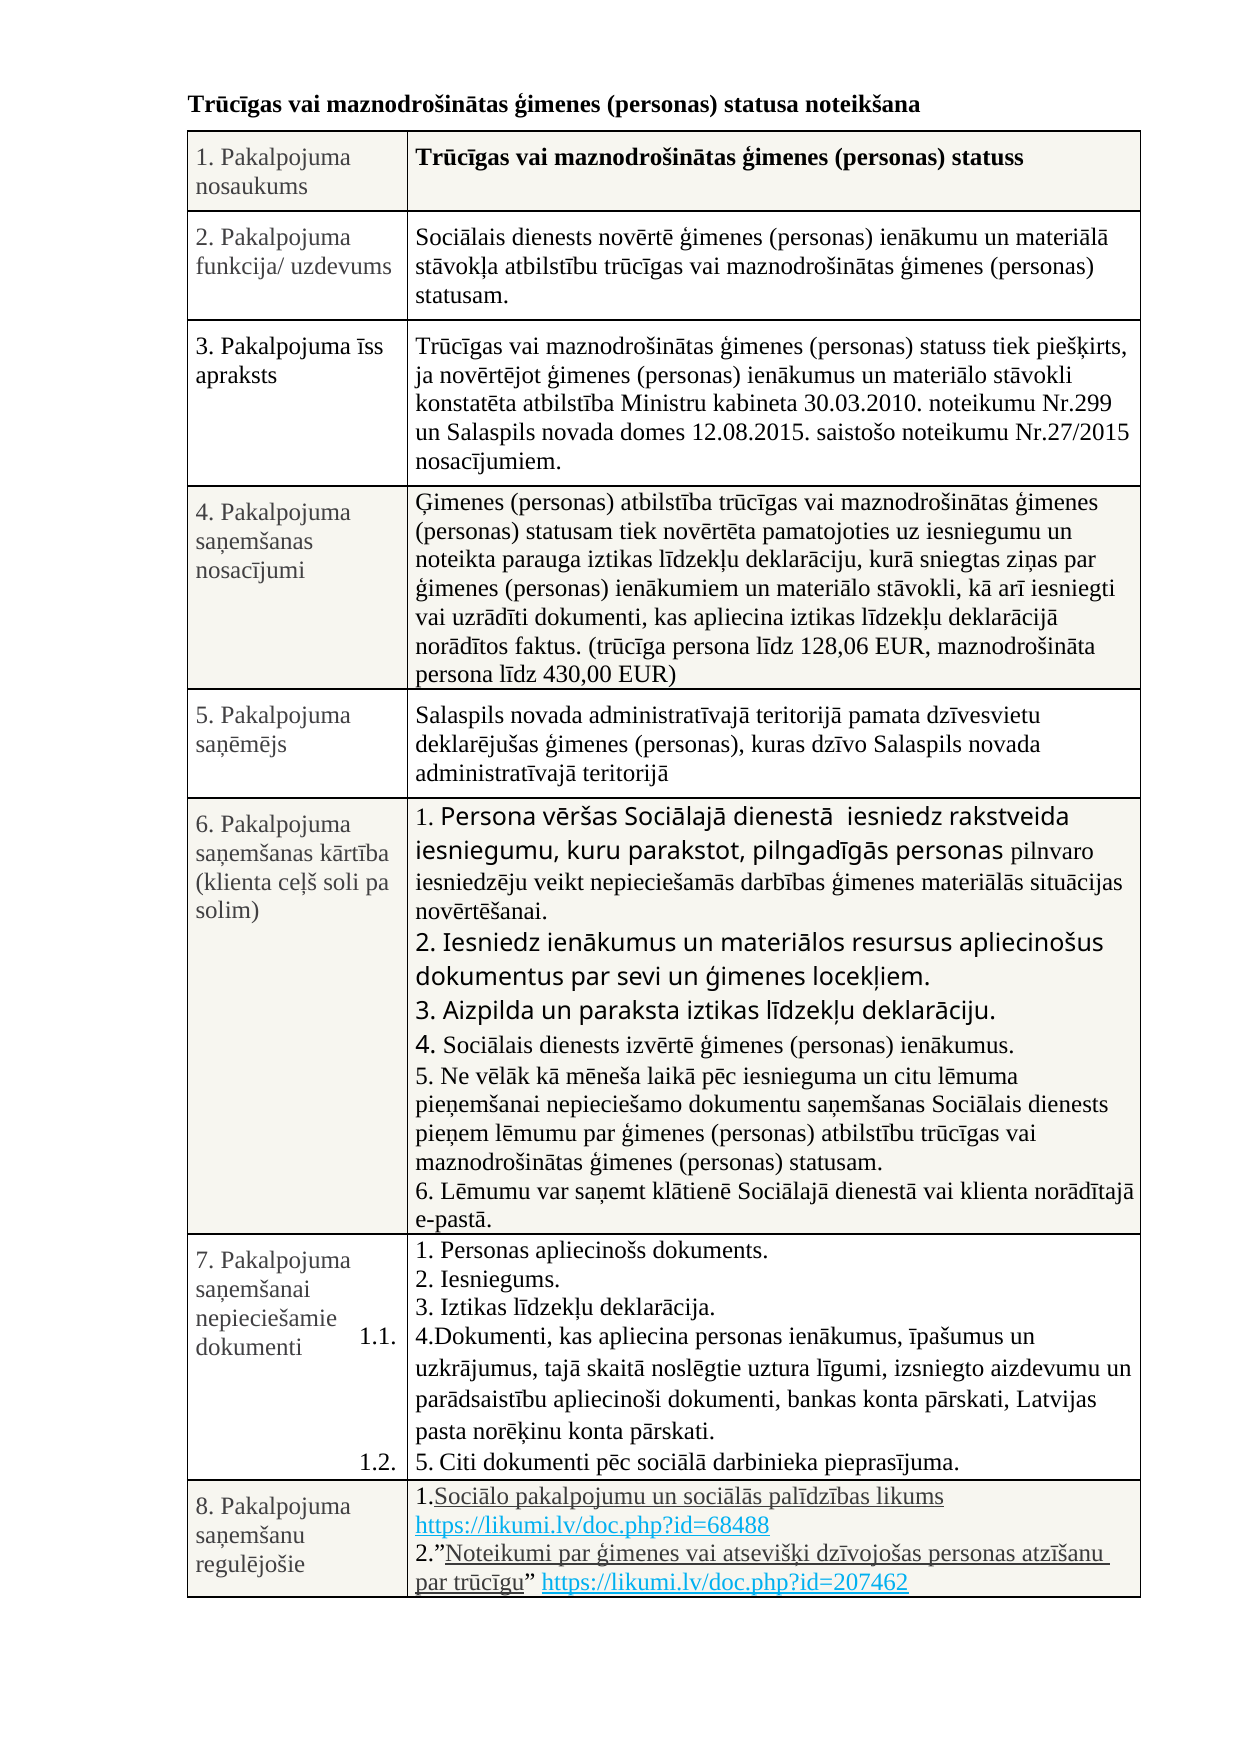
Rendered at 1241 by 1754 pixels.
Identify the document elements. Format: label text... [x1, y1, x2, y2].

table_cell Ģimenes (personas) atbilstība trūcīgas vai maznodrošinātas ģimenes (personas) statusam tiek novērtēta pamatojoties uz iesniegumu un noteikta parauga iztikas līdzekļu deklarāciju, kurā sniegtas ziņas par ģimenes (personas) ienākumiem un materiālo stāvokli, kā arī iesniegti vai uzrādīti dokumenti, kas apliecina iztikas līdzekļu deklarācijā norādītos faktus. (trūcīga persona līdz 128,06 EUR, maznodrošināta persona līdz 430,00 EUR) [408, 487, 1140, 688]
table_cell 1. Personas apliecinošs dokuments. 2. Iesniegums. 3. Iztikas līdzekļu deklarācija. 4.Dokumenti, kas apliecina personas ienākumus, īpašumus un uzkrājumus, tajā skaitā noslēgtie uztura līgumi, izsniegto aizdevumu un parādsaistību apliecinoši dokumenti, bankas konta pārskati, Latvijas pasta norēķinu konta pārskati. 5. Citi dokumenti pēc sociālā darbinieka pieprasījuma. [408, 1235, 1140, 1479]
table_cell 8. Pakalpojuma saņemšanu regulējošie [188, 1481, 407, 1596]
table_header Trūcīgas vai maznodrošinātas ģimenes (personas) statuss [408, 132, 1140, 210]
table_cell 6. Pakalpojuma saņemšanas kārtība (klienta ceļš soli pa solim) [188, 799, 407, 1233]
table_cell 1.Sociālo pakalpojumu un sociālās palīdzības likums https://likumi.lv/doc.php?id=68488 2.”Noteikumi par ģimenes vai atsevišķi dzīvojošas personas atzīšanu par trūcīgu” https://likumi.lv/doc.php?id=207462 [408, 1481, 1140, 1596]
table_cell 5. Pakalpojuma saņēmējs [188, 690, 407, 797]
table_header 1. Pakalpojuma nosaukums [188, 132, 407, 210]
table_cell 4. Pakalpojuma saņemšanas nosacījumi [188, 487, 407, 688]
table_cell Sociālais dienests novērtē ģimenes (personas) ienākumu un materiālā stāvokļa atbilstību trūcīgas vai maznodrošinātas ģimenes (personas) statusam. [408, 212, 1140, 319]
table_cell 3. Pakalpojuma īss apraksts [188, 321, 407, 485]
table_cell 2. Pakalpojuma funkcija/ uzdevums [188, 212, 407, 319]
table_cell 7. Pakalpojuma saņemšanai nepieciešamie dokumenti [188, 1235, 407, 1479]
table_cell 1. Persona vēršas Sociālajā dienestā iesniedz rakstveida iesniegumu, kuru parakstot, pilngadīgās personas pilnvaro iesniedzēju veikt nepieciešamās darbības ģimenes materiālās situācijas novērtēšanai. 2. Iesniedz ienākumus un materiālos resursus apliecinošus dokumentus par sevi un ģimenes locekļiem. 3. Aizpilda un paraksta iztikas līdzekļu deklarāciju. 4. Sociālais dienests izvērtē ģimenes (personas) ienākumus. 5. Ne vēlāk kā mēneša laikā pēc iesnieguma un citu lēmuma pieņemšanai nepieciešamo dokumentu saņemšanas Sociālais dienests pieņem lēmumu par ģimenes (personas) atbilstību trūcīgas vai maznodrošinātas ģimenes (personas) statusam. 6. Lēmumu var saņemt klātienē Sociālajā dienestā vai klienta norādītajā e-pastā. [408, 799, 1140, 1233]
text Trūcīgas vai maznodrošinātas ģimenes (personas) statusa noteikšana [187, 89, 1107, 117]
table_cell Salaspils novada administratīvajā teritorijā pamata dzīvesvietu deklarējušas ģimenes (personas), kuras dzīvo Salaspils novada administratīvajā teritorijā [408, 690, 1140, 797]
table_cell Trūcīgas vai maznodrošinātas ģimenes (personas) statuss tiek piešķirts, ja novērtējot ģimenes (personas) ienākumus un materiālo stāvokli konstatēta atbilstība Ministru kabineta 30.03.2010. noteikumu Nr.299 un Salaspils novada domes 12.08.2015. saistošo noteikumu Nr.27/2015 nosacījumiem. [408, 321, 1140, 485]
